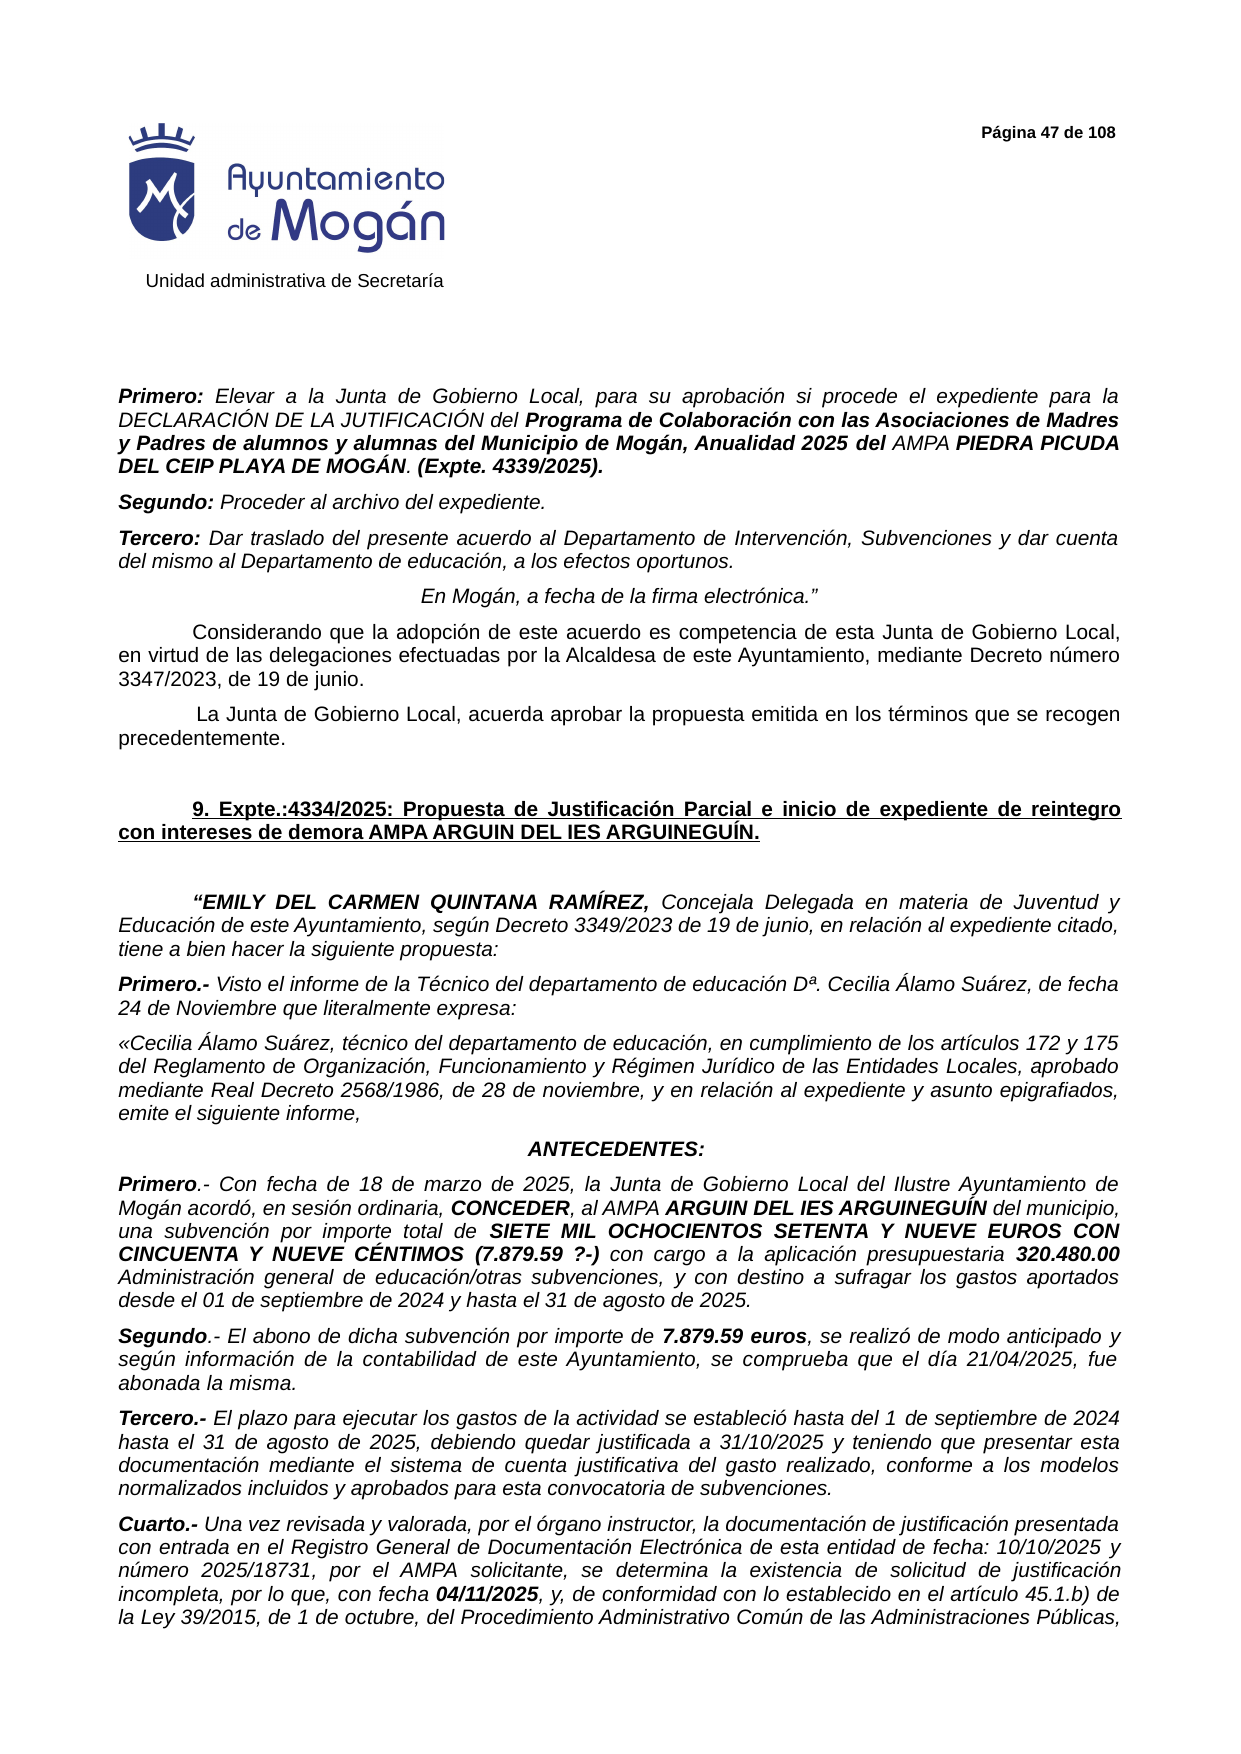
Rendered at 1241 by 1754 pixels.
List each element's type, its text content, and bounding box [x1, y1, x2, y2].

text Segundo: Proceder al archivo del expediente. [118, 490, 1122, 514]
text Cuarto.- Una vez revisada y valorada, por el órgano instructor, la documentación de justificación presentada con entrada en el Registro General de Documentación Electrónica de esta entidad de fecha: 10/10/2025 y número 2025/18731, por el AMPA solicitante, se determina la existencia de solicitud de justificación incompleta, por lo que, con fecha 04/11/2025, y, de conformidad con lo establecido en el artículo 45.1.b) de la Ley 39/2015, de 1 de octubre, del Procedimiento Administrativo Común de las Administraciones Públicas, [118, 1512, 1122, 1628]
text En Mogán, a fecha de la firma electrónica.” [118, 585, 1122, 608]
text “EMILY DEL CARMEN QUINTANA RAMÍREZ, Concejala Delegada en materia de Juventud y Educación de este Ayuntamiento, según Decreto 3349/2023 de 19 de junio, en relación al expediente citado, tiene a bien hacer la siguiente propuesta: [118, 891, 1122, 960]
text Tercero.- El plazo para ejecutar los gastos de la actividad se estableció hasta del 1 de septiembre de 2024 hasta el 31 de agosto de 2025, debiendo quedar justificada a 31/10/2025 y teniendo que presentar esta documentación mediante el sistema de cuenta justificativa del gasto realizado, conforme a los modelos normalizados incluidos y aprobados para esta convocatoria de subvenciones. [118, 1407, 1122, 1500]
text Tercero: Dar traslado del presente acuerdo al Departamento de Intervención, Subvenciones y dar cuenta del mismo al Departamento de educación, a los efectos oportunos. [118, 526, 1122, 573]
text Considerando que la adopción de este acuerdo es competencia de esta Junta de Gobierno Local, en virtud de las delegaciones efectuadas por la Alcaldesa de este Ayuntamiento, mediante Decreto número 3347/2023, de 19 de junio. [118, 621, 1122, 691]
text Primero.- Con fecha de 18 de marzo de 2025, la Junta de Gobierno Local del Ilustre Ayuntamiento de Mogán acordó, en sesión ordinaria, CONCEDER, al AMPA ARGUIN DEL IES ARGUINEGUÍN del municipio, una subvención por importe total de SIETE MIL OCHOCIENTOS SETENTA Y NUEVE EUROS CON CINCUENTA Y NUEVE CÉNTIMOS (7.879.59 ?-) con cargo a la aplicación presupuestaria 320.480.00 Administración general de educación/otras subvenciones, y con destino a sufragar los gastos aportados desde el 01 de septiembre de 2024 y hasta el 31 de agosto de 2025. [118, 1173, 1122, 1312]
text La Junta de Gobierno Local, acuerda aprobar la propuesta emitida en los términos que se recogen precedentemente. [118, 703, 1122, 749]
text ANTECEDENTES: [118, 1137, 1122, 1160]
text Segundo.- El abono de dicha subvención por importe de 7.879.59 euros, se realizó de modo anticipado y según información de la contabilidad de este Ayuntamiento, se comprueba que el día 21/04/2025, fue abonada la misma. [118, 1325, 1122, 1394]
text Primero.- Visto el informe de la Técnico del departamento de educación Dª. Cecilia Álamo Suárez, de fecha 24 de Noviembre que literalmente expresa: [118, 973, 1122, 1019]
text Primero: Elevar a la Junta de Gobierno Local, para su aprobación si procede el expediente para la DECLARACIÓN DE LA JUTIFICACIÓN del Programa de Colaboración con las Asociaciones de Madres y Padres de alumnos y alumnas del Municipio de Mogán, Anualidad 2025 del AMPA PIEDRA PICUDA DEL CEIP PLAYA DE MOGÁN. (Expte. 4339/2025). [118, 385, 1122, 478]
picture [128, 123, 445, 259]
text «Cecilia Álamo Suárez, técnico del departamento de educación, en cumplimiento de los artículos 172 y 175 del Reglamento de Organización, Funcionamiento y Régimen Jurídico de las Entidades Locales, aprobado mediante Real Decreto 2568/1986, de 28 de noviembre, y en relación al expediente y asunto epigrafiados, emite el siguiente informe, [118, 1032, 1122, 1125]
text 9. Expte.:4334/2025: Propuesta de Justificación Parcial e inicio de expediente de reintegro con intereses de demora AMPA ARGUIN DEL IES ARGUINEGUÍN. [118, 798, 1122, 844]
